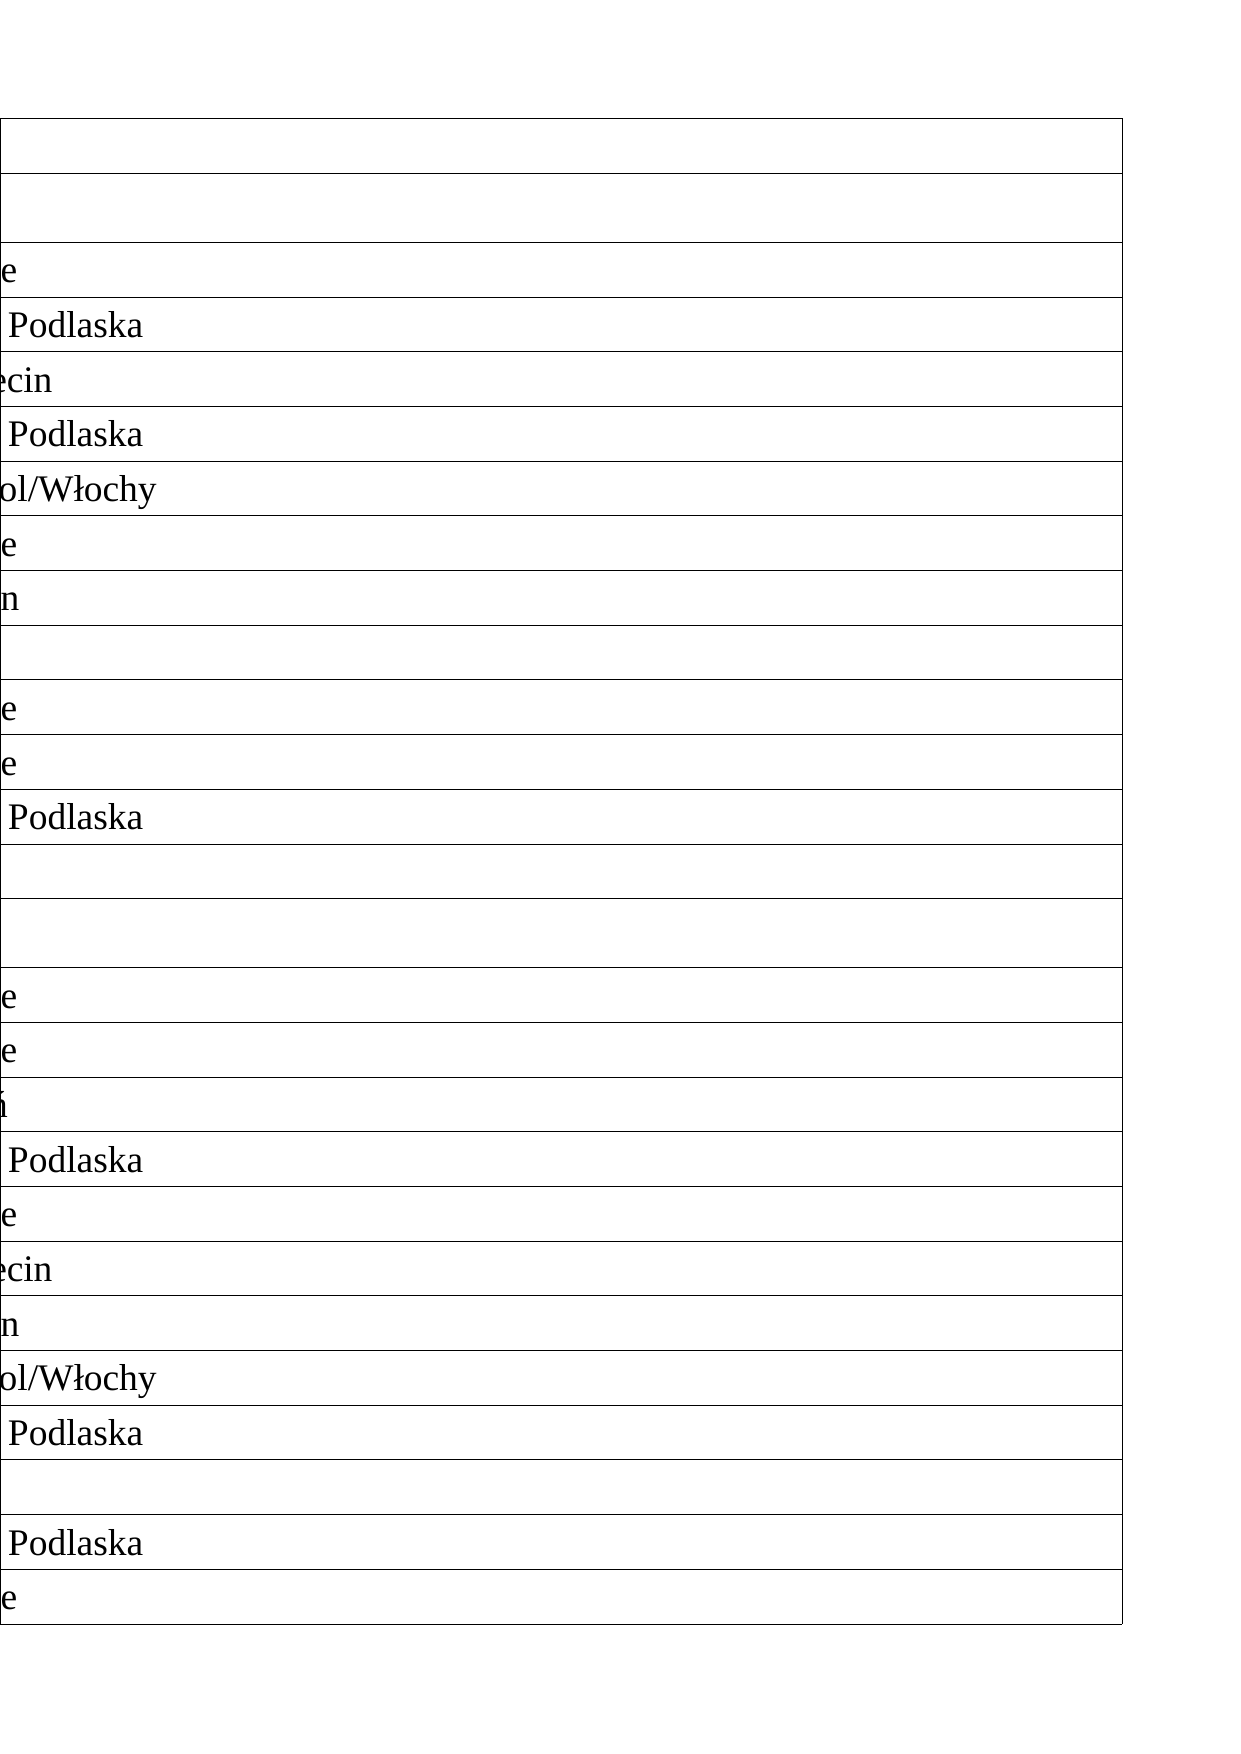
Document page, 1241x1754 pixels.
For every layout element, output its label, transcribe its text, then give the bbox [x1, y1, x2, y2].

table_cell 22.03 Kielce [1, 1023, 1122, 1077]
table_cell 10.06 Biała Podlaska [1, 1515, 1122, 1569]
table_cell 10.06 Biała Podlaska [1, 407, 1122, 461]
table_cell 16.08 Kielce [1, 1570, 1122, 1623]
table_cell W tabelach 100 najlepszych na świecie [1, 174, 1122, 242]
table_cell 16.08 Kielce [1, 243, 1122, 297]
table_cell 22.07 Lublin [1, 1296, 1122, 1350]
table_cell 16.08 Kielce [1, 968, 1122, 1022]
table_cell 10.06 Szczecin [1, 352, 1122, 406]
table_cell 10.06 Biała Podlaska [1, 790, 1122, 843]
table_cell 7.05 Kielce [1, 1460, 1122, 1514]
table_cell W tabelach 20 najlepszych w Polsce [1, 899, 1122, 967]
table_cell 13.05 Kielce [1, 735, 1122, 789]
table_cell 22.03 Kielce [1, 680, 1122, 734]
table_cell 29.06 Biała Podlaska [1, 1132, 1122, 1186]
table_cell 12.06 Biała Podlaska [1, 1406, 1122, 1459]
table_cell 18.06 Toruń [1, 1078, 1122, 1131]
table_cell 12.06 Biała Podlaska [1, 298, 1122, 351]
table_cell 12.07 Neapol/Włochy [1, 462, 1122, 515]
table_cell [1, 119, 1122, 173]
table_cell 13.05 Kielce [1, 1187, 1122, 1241]
table_cell 16.08 Kielce [1, 516, 1122, 570]
table_cell 10.06 Szczecin [1, 1242, 1122, 1295]
table_cell 12.07 Neapol/Włochy [1, 1351, 1122, 1405]
table_cell [1, 845, 1122, 898]
table_cell 7.05 Kielce [1, 626, 1122, 679]
table_cell 22.07 Lublin [1, 571, 1122, 625]
